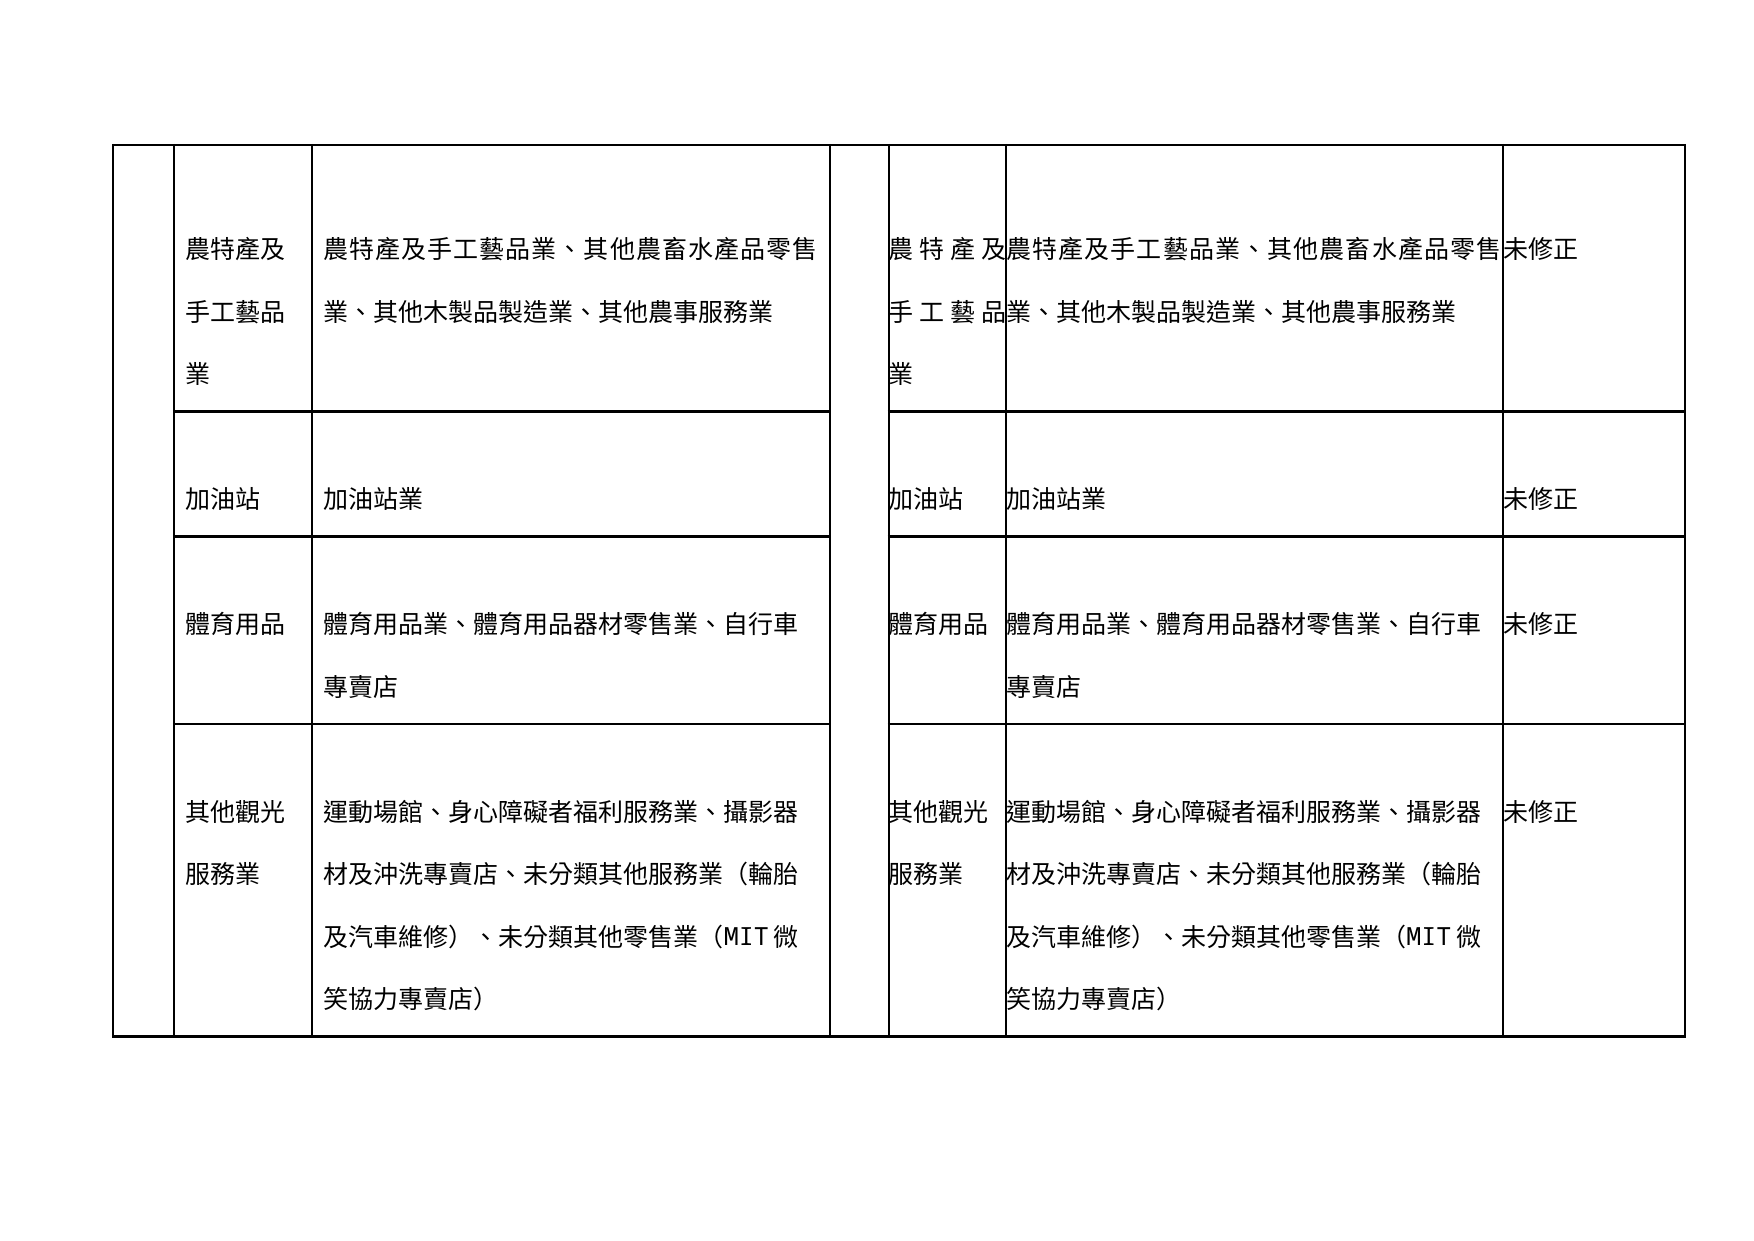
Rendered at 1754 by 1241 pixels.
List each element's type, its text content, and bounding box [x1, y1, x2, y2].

table_cell 農特產及手工藝品業 [175, 146, 311, 410]
table_cell [831, 146, 888, 1035]
table_cell 未修正 [1504, 725, 1684, 1035]
table_cell 體育用品業、體育用品器材零售業、自行車專賣店 [313, 538, 829, 723]
table_cell 運動場館、身心障礙者福利服務業、攝影器材及沖洗專賣店、未分類其他服務業（輪胎及汽車維修）、未分類其他零售業（MIT微笑協力專賣店） [313, 725, 829, 1035]
table_cell 加油站業 [1007, 413, 1502, 535]
table_cell 體育用品 [175, 538, 311, 723]
table_cell 加油站 [175, 413, 311, 535]
table_cell 農特產及手工藝品業、其他農畜水產品零售業、其他木製品製造業、其他農事服務業 [313, 146, 829, 410]
table_cell 農特產及手工藝品業 [890, 146, 1005, 410]
table_cell 未修正 [1504, 538, 1684, 723]
table_cell 體育用品 [890, 538, 1005, 723]
table_cell 未修正 [1504, 413, 1684, 535]
table_cell 加油站業 [313, 413, 829, 535]
table_cell 未修正 [1504, 146, 1684, 410]
table_cell [114, 146, 173, 1035]
table_cell 運動場館、身心障礙者福利服務業、攝影器材及沖洗專賣店、未分類其他服務業（輪胎及汽車維修）、未分類其他零售業（MIT微笑協力專賣店） [1007, 725, 1502, 1035]
table_cell 其他觀光服務業 [175, 725, 311, 1035]
table_cell 農特產及手工藝品業、其他農畜水產品零售業、其他木製品製造業、其他農事服務業 [1007, 146, 1502, 410]
table_cell 其他觀光服務業 [890, 725, 1005, 1035]
table_cell 加油站 [890, 413, 1005, 535]
table_cell 體育用品業、體育用品器材零售業、自行車專賣店 [1007, 538, 1502, 723]
